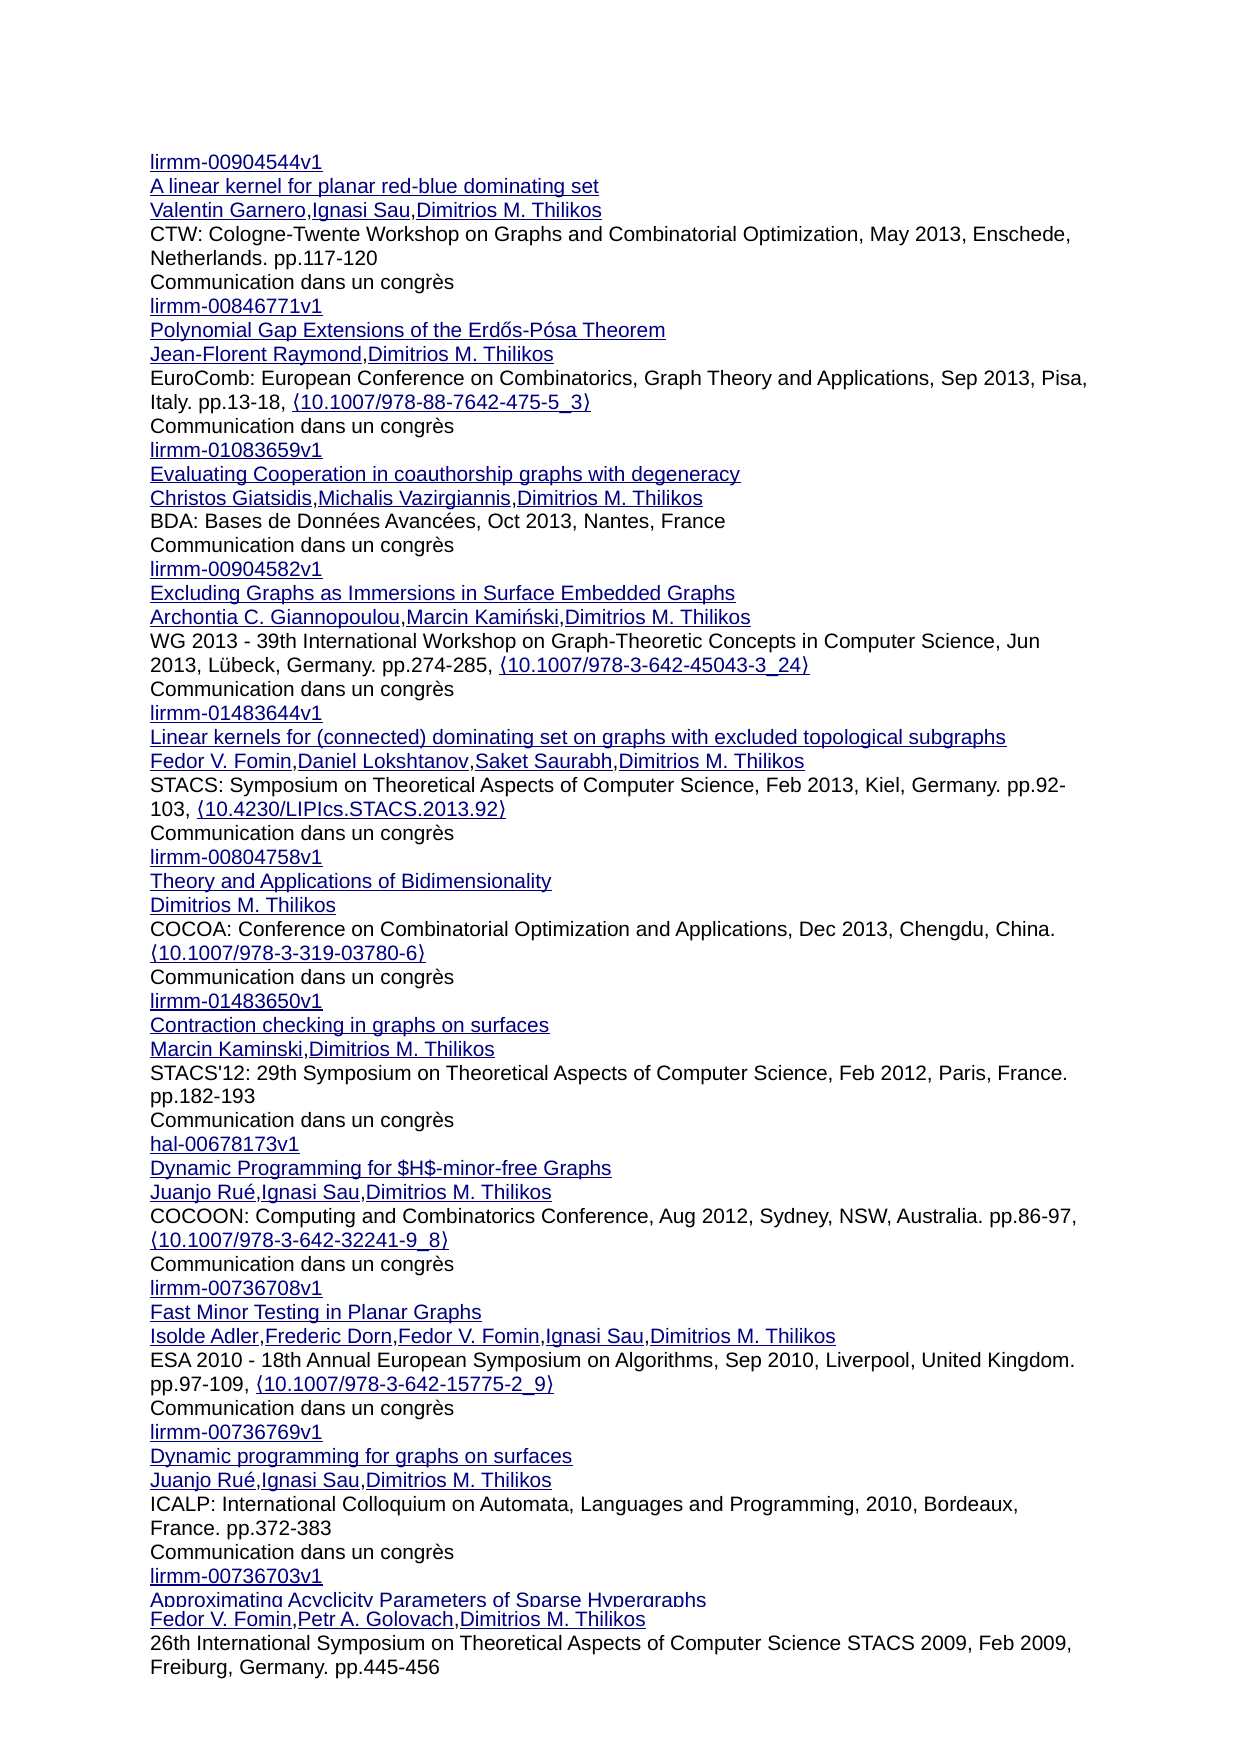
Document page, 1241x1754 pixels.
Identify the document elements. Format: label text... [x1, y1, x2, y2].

table_cell Dynamic Programming for $H$-minor-free Graphs Juanjo Rué,Ignasi Sau,Dimitrios M. Thilikos COCOON: Computing and Combinatorics Conference, Aug 2012, Sydney, NSW, Australia. pp.86-97, ⟨10.1007/978-3-642-32241-9_8⟩ Communication dans un congrès lirmm-00736708v1 [150, 1156, 1090, 1300]
table_cell Contraction checking in graphs on surfaces Marcin Kaminski,Dimitrios M. Thilikos STACS'12: 29th Symposium on Theoretical Aspects of Computer Science, Feb 2012, Paris, France. pp.182-193 Communication dans un congrès hal-00678173v1 [150, 1013, 1090, 1156]
table_cell Fast Minor Testing in Planar Graphs Isolde Adler,Frederic Dorn,Fedor V. Fomin,Ignasi Sau,Dimitrios M. Thilikos ESA 2010 - 18th Annual European Symposium on Algorithms, Sep 2010, Liverpool, United Kingdom. pp.97-109, ⟨10.1007/978-3-642-15775-2_9⟩ Communication dans un congrès lirmm-00736769v1 [150, 1300, 1090, 1444]
table_cell lirmm-00904544v1 [150, 150, 1090, 174]
table_cell Linear kernels for (connected) dominating set on graphs with excluded topological subgraphs Fedor V. Fomin,Daniel Lokshtanov,Saket Saurabh,Dimitrios M. Thilikos STACS: Symposium on Theoretical Aspects of Computer Science, Feb 2013, Kiel, Germany. pp.92-103, ⟨10.4230/LIPIcs.STACS.2013.92⟩ Communication dans un congrès lirmm-00804758v1 [150, 725, 1090, 869]
table_cell Excluding Graphs as Immersions in Surface Embedded Graphs Archontia C. Giannopoulou,Marcin Kamiński,Dimitrios M. Thilikos WG 2013 - 39th International Workshop on Graph-Theoretic Concepts in Computer Science, Jun 2013, Lübeck, Germany. pp.274-285, ⟨10.1007/978-3-642-45043-3_24⟩ Communication dans un congrès lirmm-01483644v1 [150, 581, 1090, 725]
table_cell Theory and Applications of Bidimensionality Dimitrios M. Thilikos COCOA: Conference on Combinatorial Optimization and Applications, Dec 2013, Chengdu, China. ⟨10.1007/978-3-319-03780-6⟩ Communication dans un congrès lirmm-01483650v1 [150, 869, 1090, 1012]
table_cell A linear kernel for planar red-blue dominating set Valentin Garnero,Ignasi Sau,Dimitrios M. Thilikos CTW: Cologne-Twente Workshop on Graphs and Combinatorial Optimization, May 2013, Enschede, Netherlands. pp.117-120 Communication dans un congrès lirmm-00846771v1 [150, 174, 1090, 318]
table_cell Evaluating Cooperation in coauthorship graphs with degeneracy Christos Giatsidis,Michalis Vazirgiannis,Dimitrios M. Thilikos BDA: Bases de Données Avancées, Oct 2013, Nantes, France Communication dans un congrès lirmm-00904582v1 [150, 461, 1090, 581]
table_cell Polynomial Gap Extensions of the Erdős-Pósa Theorem Jean-Florent Raymond,Dimitrios M. Thilikos EuroComb: European Conference on Combinatorics, Graph Theory and Applications, Sep 2013, Pisa, Italy. pp.13-18, ⟨10.1007/978-88-7642-475-5_3⟩ Communication dans un congrès lirmm-01083659v1 [150, 318, 1090, 461]
table_cell Dynamic programming for graphs on surfaces Juanjo Rué,Ignasi Sau,Dimitrios M. Thilikos ICALP: International Colloquium on Automata, Languages and Programming, 2010, Bordeaux, France. pp.372-383 Communication dans un congrès lirmm-00736703v1 [150, 1444, 1090, 1587]
table_cell Approximating Acyclicity Parameters of Sparse Hypergraphs Fedor V. Fomin,Petr A. Golovach,Dimitrios M. Thilikos 26th International Symposium on Theoretical Aspects of Computer Science STACS 2009, Feb 2009, Freiburg, Germany. pp.445-456 [150, 1588, 1090, 1679]
